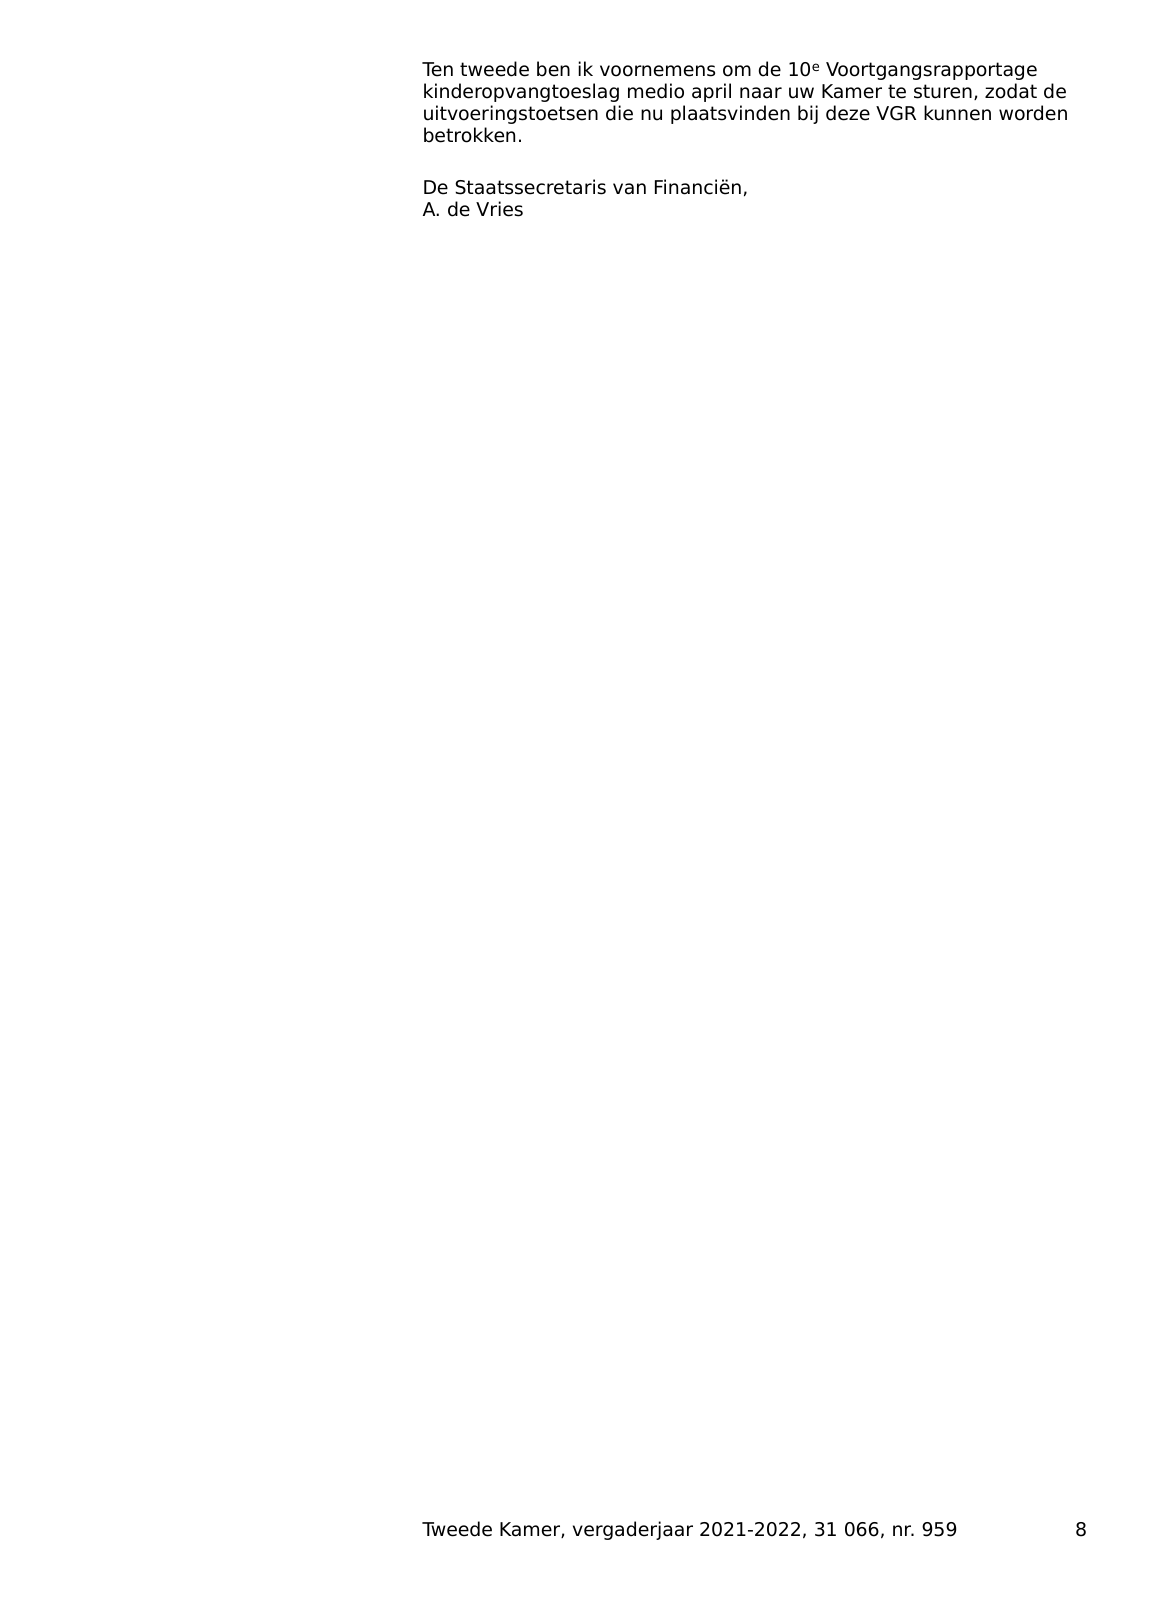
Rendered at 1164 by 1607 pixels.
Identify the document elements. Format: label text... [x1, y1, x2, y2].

text De Staatssecretaris van Financiën, A. de Vries [422, 177, 1087, 221]
text Ten tweede ben ik voornemens om de 10e Voortgangsrapportage kinderopvangtoeslag medio april naar uw Kamer te sturen, zodat de uitvoeringstoetsen die nu plaatsvinden bij deze VGR kunnen worden betrokken. [422, 59, 1087, 147]
